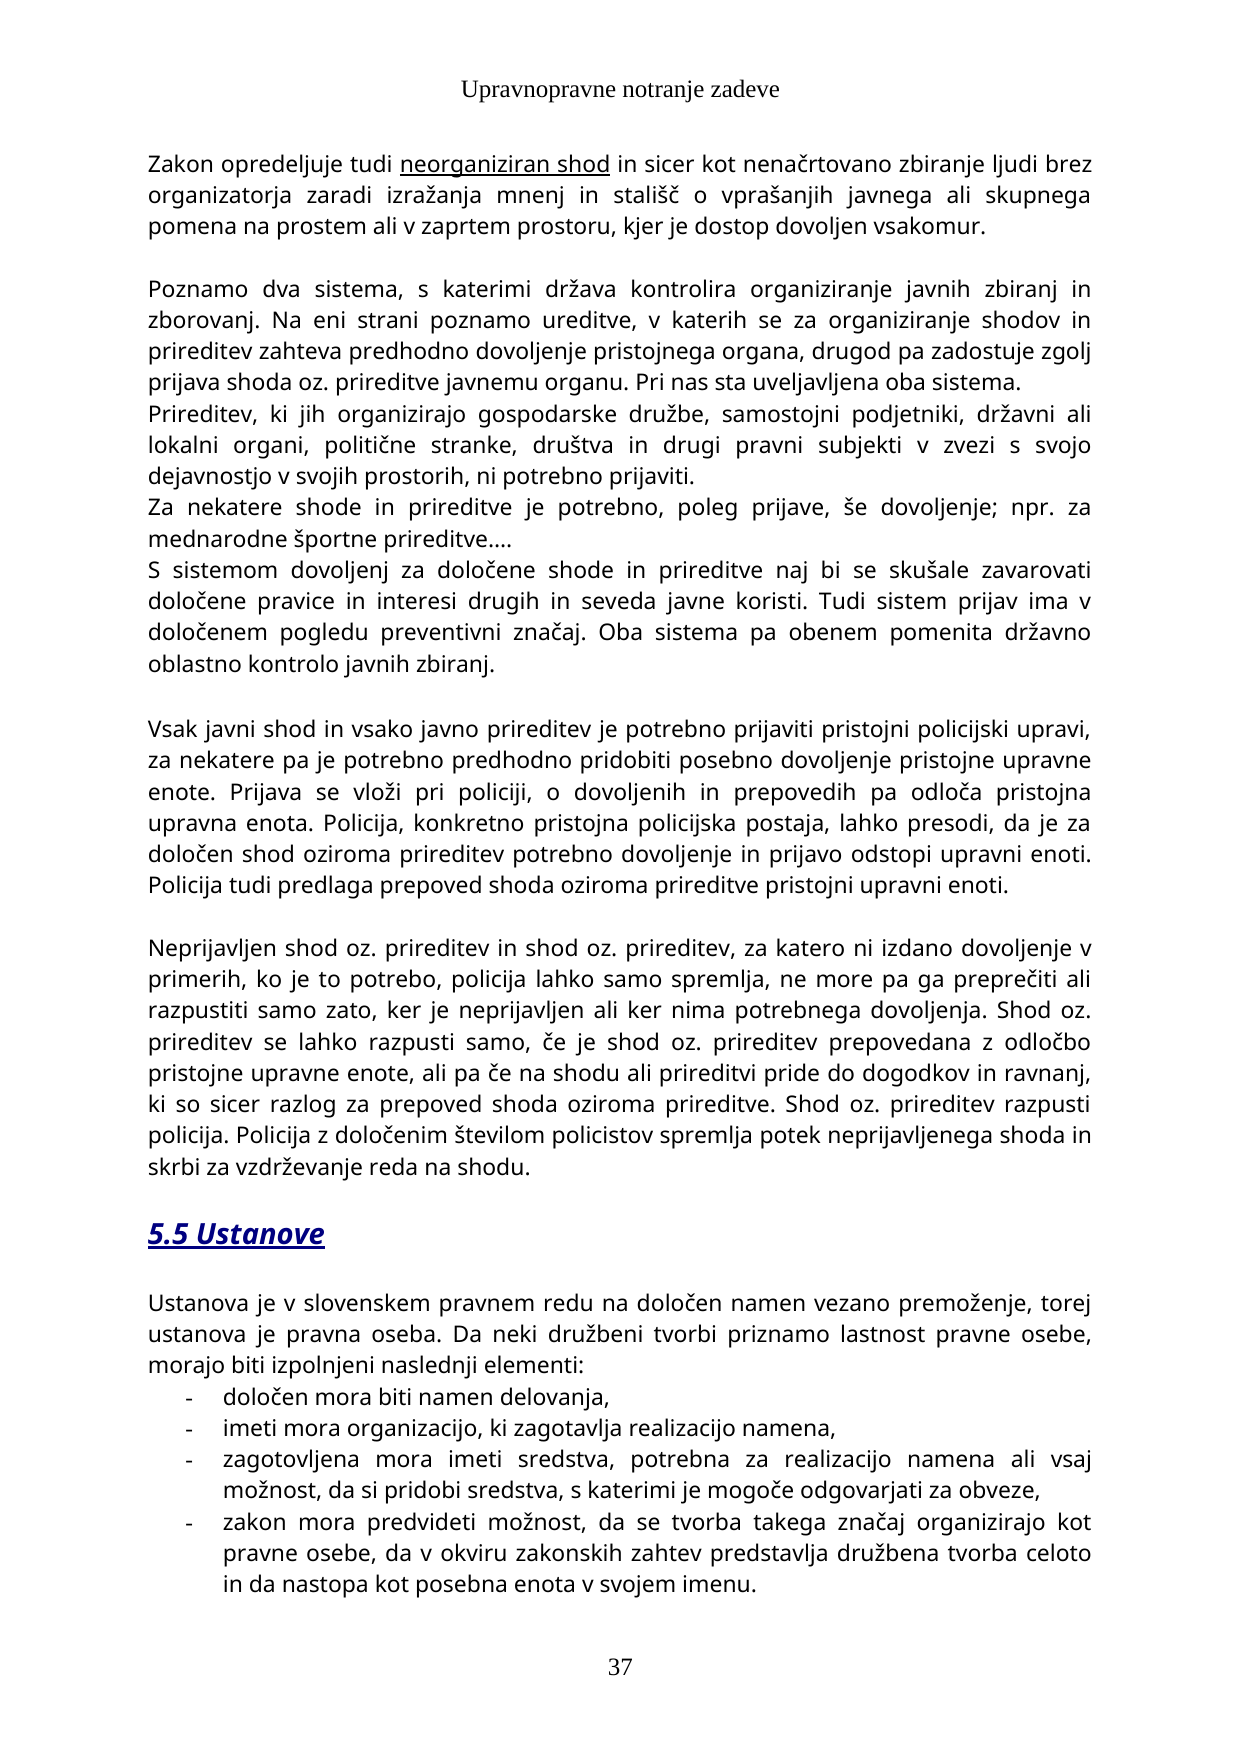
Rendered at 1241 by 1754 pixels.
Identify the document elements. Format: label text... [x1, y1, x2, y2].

text Poznamo dva sistema, s katerimi država kontrolira organiziranje javnih zbiranj in zborovanj. Na eni strani poznamo ureditve, v katerih se za organiziranje shodov in prireditev zahteva predhodno dovoljenje pristojnega organa, drugod pa zadostuje zgolj prijava shoda oz. prireditve javnemu organu. Pri nas sta uveljavljena oba sistema. [148, 273, 1093, 398]
text 5.5 Ustanove [148, 1213, 1093, 1253]
text Prireditev, ki jih organizirajo gospodarske družbe, samostojni podjetniki, državni ali lokalni organi, politične stranke, društva in drugi pravni subjekti v zvezi s svojo dejavnostjo v svojih prostorih, ni potrebno prijaviti. [148, 398, 1093, 491]
text Ustanova je v slovenskem pravnem redu na določen namen vezano premoženje, torej ustanova je pravna oseba. Da neki družbeni tvorbi priznamo lastnost pravne osebe, morajo biti izpolnjeni naslednji elementi: [148, 1287, 1093, 1380]
text Za nekatere shode in prireditve je potrebno, poleg prijave, še dovoljenje; npr. za mednarodne športne prireditve…. [148, 491, 1093, 554]
list določen mora biti namen delovanja, [185, 1380, 1093, 1412]
text Zakon opredeljuje tudi neorganiziran shod in sicer kot nenačrtovano zbiranje ljudi brez organizatorja zaradi izražanja mnenj in stališč o vprašanjih javnega ali skupnega pomena na prostem ali v zaprtem prostoru, kjer je dostop dovoljen vsakomur. [148, 148, 1093, 241]
text Neprijavljen shod oz. prireditev in shod oz. prireditev, za katero ni izdano dovoljenje v primerih, ko je to potrebo, policija lahko samo spremlja, ne more pa ga preprečiti ali razpustiti samo zato, ker je neprijavljen ali ker nima potrebnega dovoljenja. Shod oz. prireditev se lahko razpusti samo, če je shod oz. prireditev prepovedana z odločbo pristojne upravne enote, ali pa če na shodu ali prireditvi pride do dogodkov in ravnanj, ki so sicer razlog za prepoved shoda oziroma prireditve. Shod oz. prireditev razpusti policija. Policija z določenim številom policistov spremlja potek neprijavljenega shoda in skrbi za vzdrževanje reda na shodu. [148, 932, 1093, 1182]
text S sistemom dovoljenj za določene shode in prireditve naj bi se skušale zavarovati določene pravice in interesi drugih in seveda javne koristi. Tudi sistem prijav ima v določenem pogledu preventivni značaj. Oba sistema pa obenem pomenita državno oblastno kontrolo javnih zbiranj. [148, 554, 1093, 679]
list imeti mora organizacijo, ki zagotavlja realizacijo namena, [185, 1412, 1093, 1443]
text Vsak javni shod in vsako javno prireditev je potrebno prijaviti pristojni policijski upravi, za nekatere pa je potrebno predhodno pridobiti posebno dovoljenje pristojne upravne enote. Prijava se vloži pri policiji, o dovoljenih in prepovedih pa odloča pristojna upravna enota. Policija, konkretno pristojna policijska postaja, lahko presodi, da je za določen shod oziroma prireditev potrebno dovoljenje in prijavo odstopi upravni enoti. Policija tudi predlaga prepoved shoda oziroma prireditve pristojni upravni enoti. [148, 713, 1093, 900]
list zakon mora predvideti možnost, da se tvorba takega značaj organizirajo kot pravne osebe, da v okviru zakonskih zahtev predstavlja družbena tvorba celoto in da nastopa kot posebna enota v svojem imenu. [185, 1505, 1093, 1599]
list zagotovljena mora imeti sredstva, potrebna za realizacijo namena ali vsaj možnost, da si pridobi sredstva, s katerimi je mogoče odgovarjati za obveze, [185, 1443, 1093, 1505]
